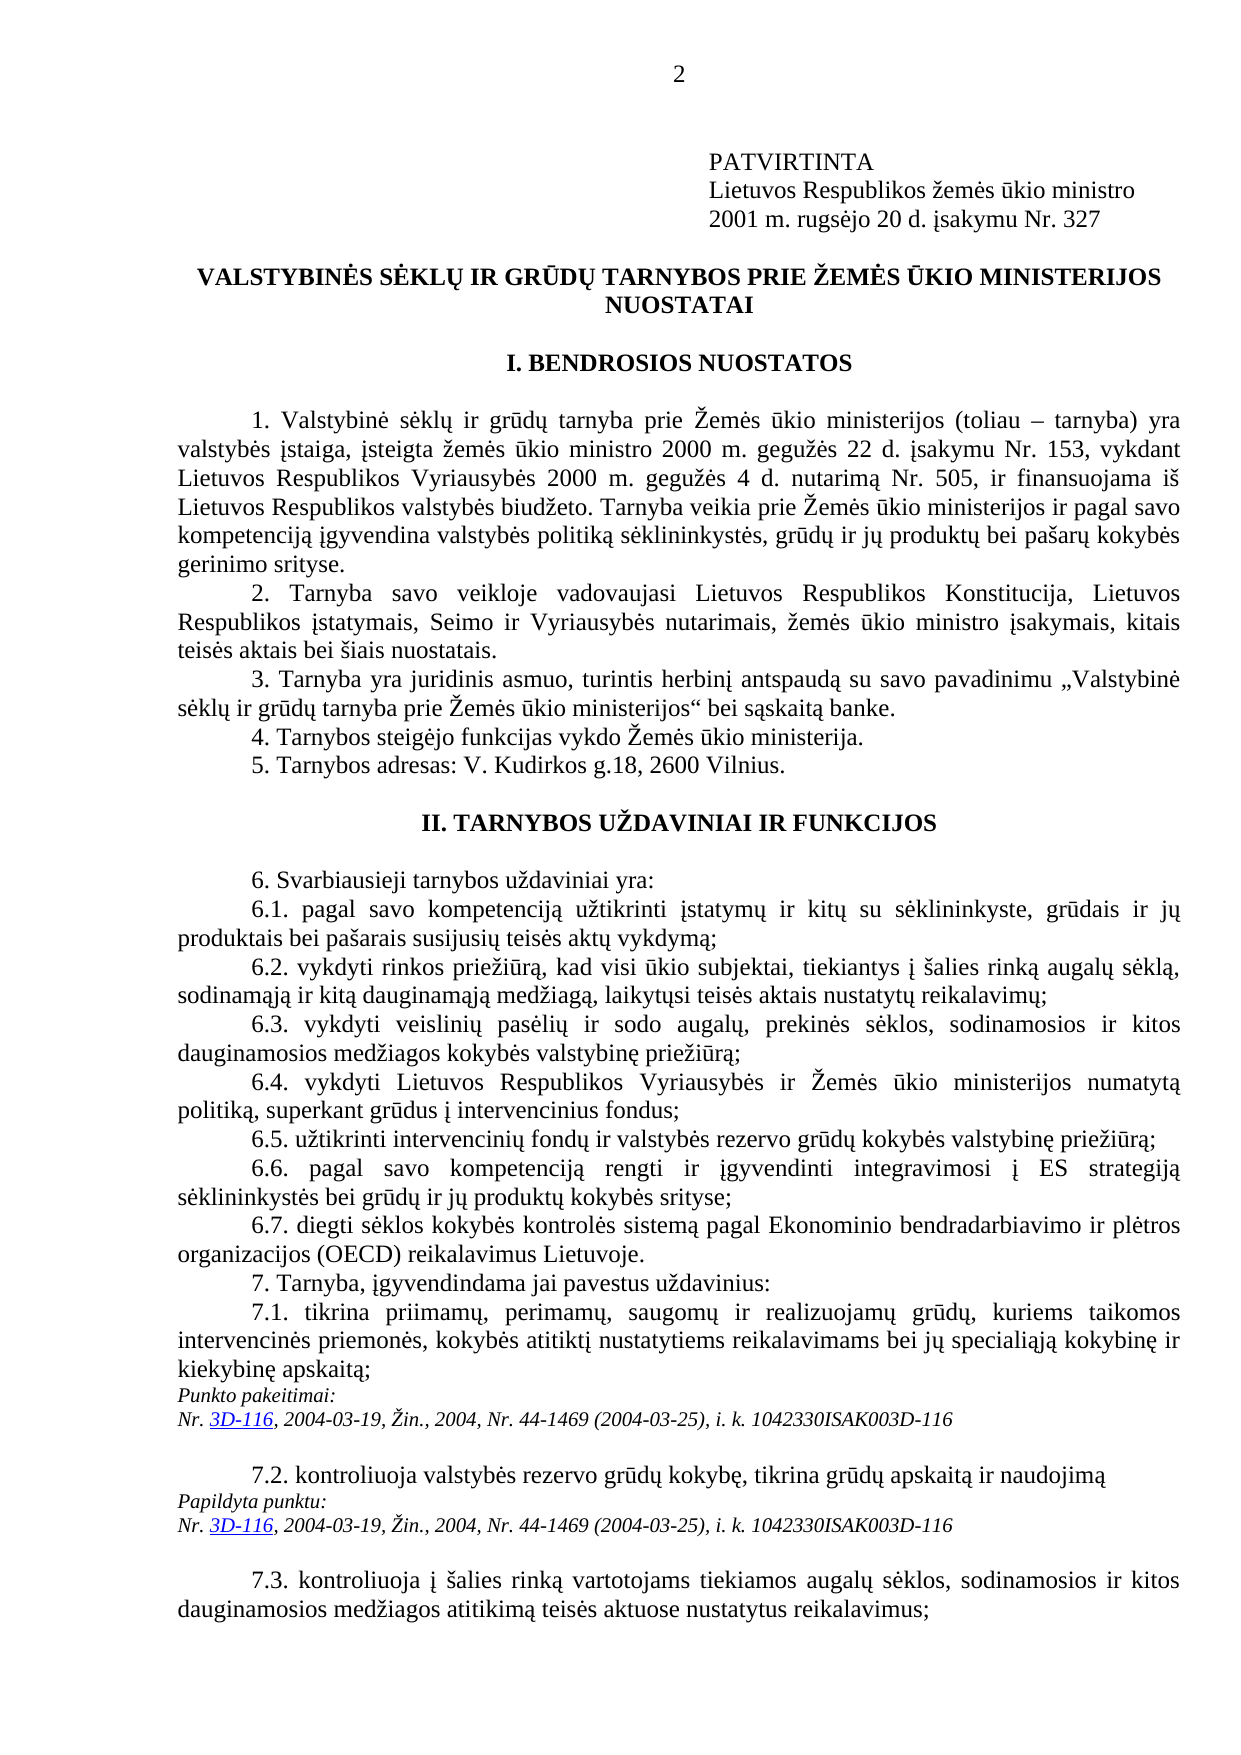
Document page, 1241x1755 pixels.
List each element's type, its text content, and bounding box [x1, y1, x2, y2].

text 1. Valstybinė sėklų ir grūdų tarnyba prie Žemės ūkio ministerijos (toliau – tarnyba) yra valstybės įstaiga, įsteigta žemės ūkio ministro 2000 m. gegužės 22 d. įsakymu Nr. 153, vykdant Lietuvos Respublikos Vyriausybės 2000 m. gegužės 4 d. nutarimą Nr. 505, ir finansuojama iš Lietuvos Respublikos valstybės biudžeto. Tarnyba veikia prie Žemės ūkio ministerijos ir pagal savo kompetenciją įgyvendina valstybės politiką sėklininkystės, grūdų ir jų produktų bei pašarų kokybės gerinimo srityse. [177, 406, 1181, 578]
text 3. Tarnyba yra juridinis asmuo, turintis herbinį antspaudą su savo pavadinimu „Valstybinė sėklų ir grūdų tarnyba prie Žemės ūkio ministerijos“ bei sąskaitą banke. [177, 664, 1181, 722]
text 4. Tarnybos steigėjo funkcijas vykdo Žemės ūkio ministerija. [177, 722, 1181, 751]
text PATVIRTINTA [177, 147, 1181, 176]
text 6.2. vykdyti rinkos priežiūrą, kad visi ūkio subjektai, tiekiantys į šalies rinką augalų sėklą, sodinamąją ir kitą dauginamąją medžiagą, laikytųsi teisės aktais nustatytų reikalavimų; [177, 952, 1181, 1009]
text Papildyta punktu: [177, 1489, 1181, 1513]
text 2. Tarnyba savo veikloje vadovaujasi Lietuvos Respublikos Konstitucija, Lietuvos Respublikos įstatymais, Seimo ir Vyriausybės nutarimais, žemės ūkio ministro įsakymais, kitais teisės aktais bei šiais nuostatais. [177, 578, 1181, 664]
text Lietuvos Respublikos žemės ūkio ministro [177, 176, 1181, 204]
text 7.2. kontroliuoja valstybės rezervo grūdų kokybę, tikrina grūdų apskaitą ir naudojimą [177, 1460, 1181, 1489]
text II. TARNYBOS UŽDAVINIAI IR FUNKCIJOS [177, 808, 1181, 837]
text 7.3. kontroliuoja į šalies rinką vartotojams tiekiamos augalų sėklos, sodinamosios ir kitos dauginamosios medžiagos atitikimą teisės aktuose nustatytus reikalavimus; [177, 1566, 1181, 1623]
text Nr. 3D-116, 2004-03-19, Žin., 2004, Nr. 44-1469 (2004-03-25), i. k. 1042330ISAK003D-116 [177, 1513, 1181, 1537]
text 6.3. vykdyti veislinių pasėlių ir sodo augalų, prekinės sėklos, sodinamosios ir kitos dauginamosios medžiagos kokybės valstybinę priežiūrą; [177, 1009, 1181, 1067]
text 6. Svarbiausieji tarnybos uždaviniai yra: [177, 866, 1181, 894]
text 2001 m. rugsėjo 20 d. įsakymu Nr. 327 [177, 204, 1181, 233]
text 6.5. užtikrinti intervencinių fondų ir valstybės rezervo grūdų kokybės valstybinę priežiūrą; [177, 1124, 1181, 1153]
text Nr. 3D-116, 2004-03-19, Žin., 2004, Nr. 44-1469 (2004-03-25), i. k. 1042330ISAK003D-116 [177, 1407, 1181, 1431]
text 6.6. pagal savo kompetenciją rengti ir įgyvendinti integravimosi į ES strategiją sėklininkystės bei grūdų ir jų produktų kokybės srityse; [177, 1153, 1181, 1211]
text 7.1. tikrina priimamų, perimamų, saugomų ir realizuojamų grūdų, kuriems taikomos intervencinės priemonės, kokybės atitiktį nustatytiems reikalavimams bei jų specialiąją kokybinę ir kiekybinę apskaitą; [177, 1297, 1181, 1383]
text VALSTYBINĖS SĖKLŲ IR GRŪDŲ TARNYBOS PRIE ŽEMĖS ŪKIO MINISTERIJOS NUOSTATAI [177, 262, 1181, 319]
text I. BENDROSIOS NUOSTATOS [177, 348, 1181, 377]
text 5. Tarnybos adresas: V. Kudirkos g.18, 2600 Vilnius. [177, 751, 1181, 779]
text 6.4. vykdyti Lietuvos Respublikos Vyriausybės ir Žemės ūkio ministerijos numatytą politiką, superkant grūdus į intervencinius fondus; [177, 1067, 1181, 1124]
text Punkto pakeitimai: [177, 1383, 1181, 1407]
text 6.1. pagal savo kompetenciją užtikrinti įstatymų ir kitų su sėklininkyste, grūdais ir jų produktais bei pašarais susijusių teisės aktų vykdymą; [177, 894, 1181, 952]
text 6.7. diegti sėklos kokybės kontrolės sistemą pagal Ekonominio bendradarbiavimo ir plėtros organizacijos (OECD) reikalavimus Lietuvoje. [177, 1211, 1181, 1268]
text 7. Tarnyba, įgyvendindama jai pavestus uždavinius: [177, 1268, 1181, 1297]
